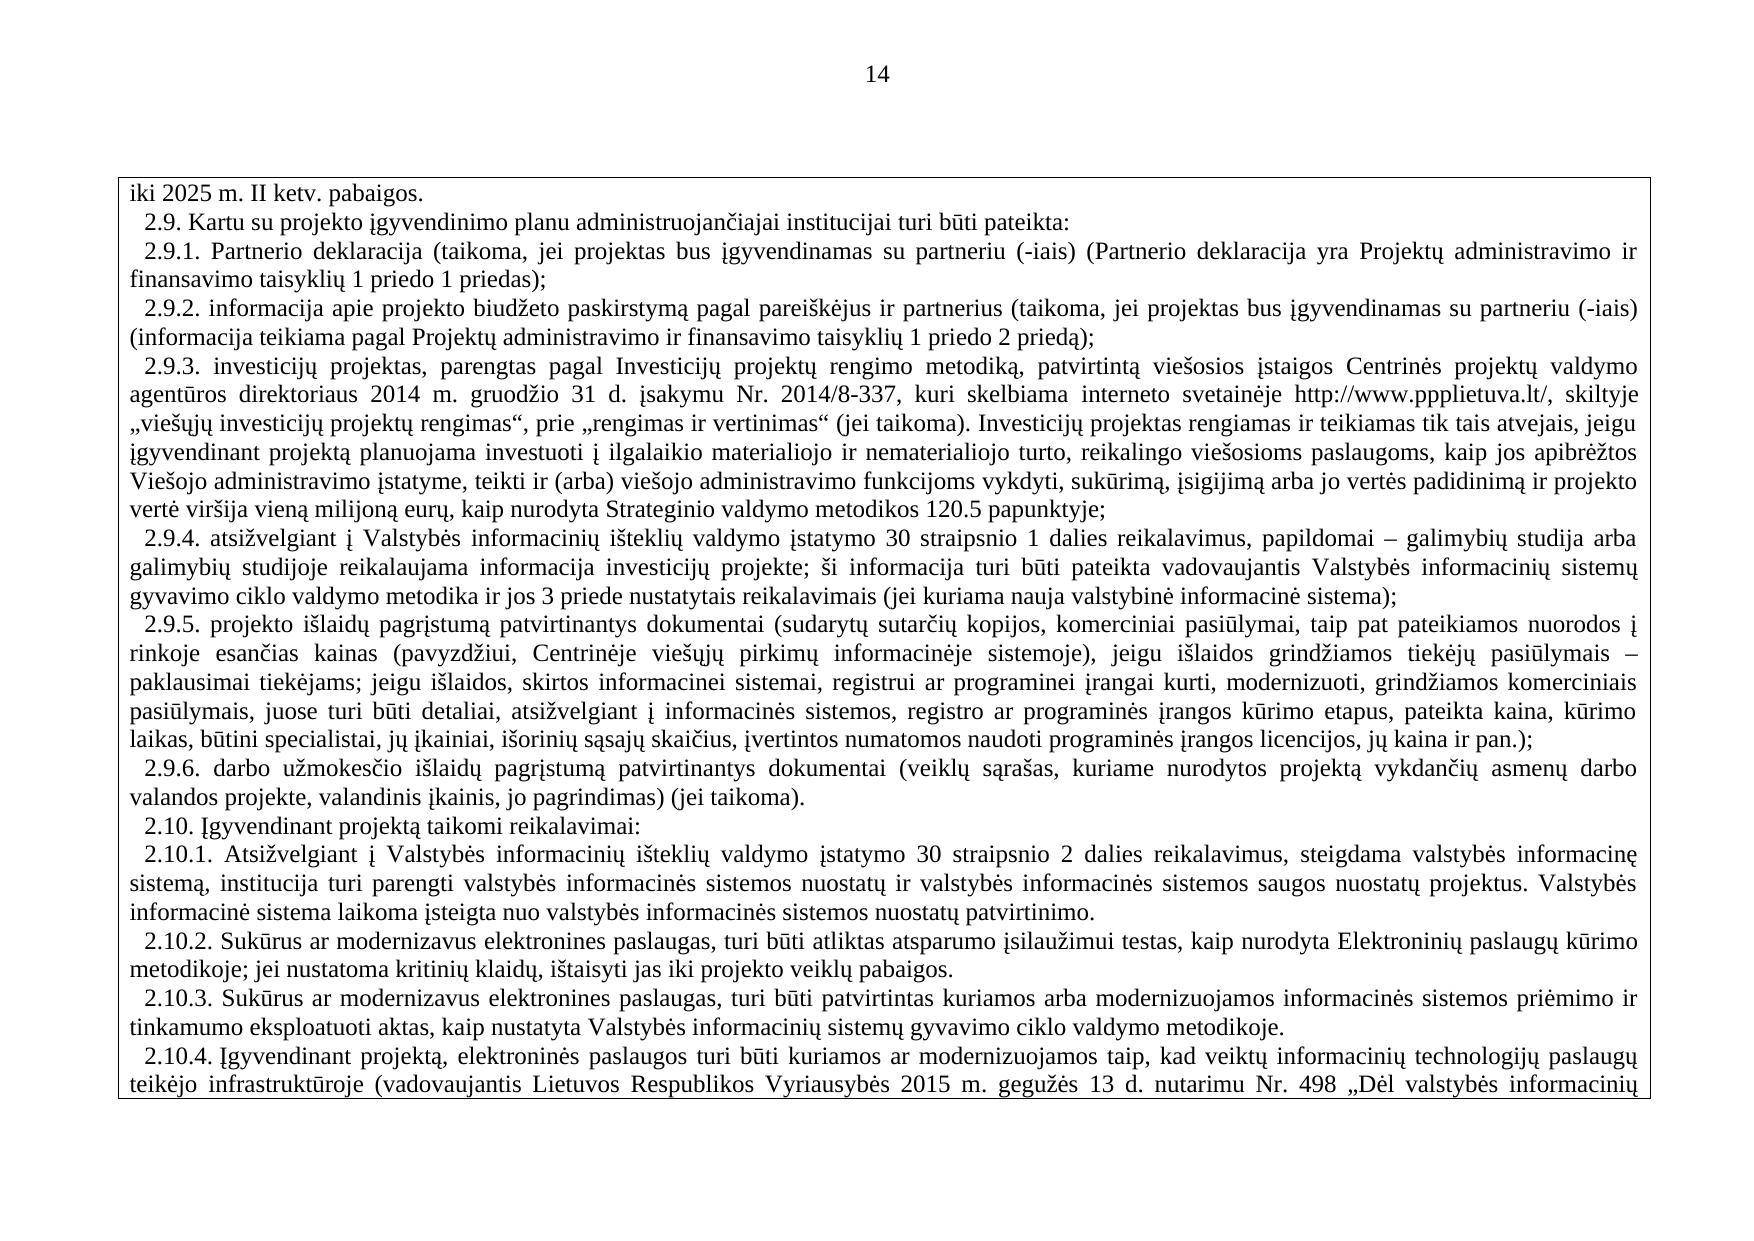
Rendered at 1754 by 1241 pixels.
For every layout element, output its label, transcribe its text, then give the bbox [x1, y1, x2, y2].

table_cell iki 2025 m. II ketv. pabaigos. 2.9. Kartu su projekto įgyvendinimo planu administruojančiajai institucijai turi būti pateikta: 2.9.1. Partnerio deklaracija (taikoma, jei projektas bus įgyvendinamas su partneriu (-iais) (Partnerio deklaracija yra Projektų administravimo ir finansavimo taisyklių 1 priedo 1 priedas); 2.9.2. informacija apie projekto biudžeto paskirstymą pagal pareiškėjus ir partnerius (taikoma, jei projektas bus įgyvendinamas su partneriu (-iais) (informacija teikiama pagal Projektų administravimo ir finansavimo taisyklių 1 priedo 2 priedą); 2.9.3. investicijų projektas, parengtas pagal Investicijų projektų rengimo metodiką, patvirtintą viešosios įstaigos Centrinės projektų valdymo agentūros direktoriaus 2014 m. gruodžio 31 d. įsakymu Nr. 2014/8-337, kuri skelbiama interneto svetainėje http://www.ppplietuva.lt/, skiltyje „viešųjų investicijų projektų rengimas“, prie „rengimas ir vertinimas“ (jei taikoma). Investicijų projektas rengiamas ir teikiamas tik tais atvejais, jeigu įgyvendinant projektą planuojama investuoti į ilgalaikio materialiojo ir nematerialiojo turto, reikalingo viešosioms paslaugoms, kaip jos apibrėžtos Viešojo administravimo įstatyme, teikti ir (arba) viešojo administravimo funkcijoms vykdyti, sukūrimą, įsigijimą arba jo vertės padidinimą ir projekto vertė viršija vieną milijoną eurų, kaip nurodyta Strateginio valdymo metodikos 120.5 papunktyje; 2.9.4. atsižvelgiant į Valstybės informacinių išteklių valdymo įstatymo 30 straipsnio 1 dalies reikalavimus, papildomai – galimybių studija arba galimybių studijoje reikalaujama informacija investicijų projekte; ši informacija turi būti pateikta vadovaujantis Valstybės informacinių sistemų gyvavimo ciklo valdymo metodika ir jos 3 priede nustatytais reikalavimais (jei kuriama nauja valstybinė informacinė sistema); 2.9.5. projekto išlaidų pagrįstumą patvirtinantys dokumentai (sudarytų sutarčių kopijos, komerciniai pasiūlymai, taip pat pateikiamos nuorodos į rinkoje esančias kainas (pavyzdžiui, Centrinėje viešųjų pirkimų informacinėje sistemoje), jeigu išlaidos grindžiamos tiekėjų pasiūlymais – paklausimai tiekėjams; jeigu išlaidos, skirtos informacinei sistemai, registrui ar programinei įrangai kurti, modernizuoti, grindžiamos komerciniais pasiūlymais, juose turi būti detaliai, atsižvelgiant į informacinės sistemos, registro ar programinės įrangos kūrimo etapus, pateikta kaina, kūrimo laikas, būtini specialistai, jų įkainiai, išorinių sąsajų skaičius, įvertintos numatomos naudoti programinės įrangos licencijos, jų kaina ir pan.); 2.9.6. darbo užmokesčio išlaidų pagrįstumą patvirtinantys dokumentai (veiklų sąrašas, kuriame nurodytos projektą vykdančių asmenų darbo valandos projekte, valandinis įkainis, jo pagrindimas) (jei taikoma). 2.10. Įgyvendinant projektą taikomi reikalavimai: 2.10.1. Atsižvelgiant į Valstybės informacinių išteklių valdymo įstatymo 30 straipsnio 2 dalies reikalavimus, steigdama valstybės informacinę sistemą, institucija turi parengti valstybės informacinės sistemos nuostatų ir valstybės informacinės sistemos saugos nuostatų projektus. Valstybės informacinė sistema laikoma įsteigta nuo valstybės informacinės sistemos nuostatų patvirtinimo. 2.10.2. Sukūrus ar modernizavus elektronines paslaugas, turi būti atliktas atsparumo įsilaužimui testas, kaip nurodyta Elektroninių paslaugų kūrimo metodikoje; jei nustatoma kritinių klaidų, ištaisyti jas iki projekto veiklų pabaigos. 2.10.3. Sukūrus ar modernizavus elektronines paslaugas, turi būti patvirtintas kuriamos arba modernizuojamos informacinės sistemos priėmimo ir tinkamumo eksploatuoti aktas, kaip nustatyta Valstybės informacinių sistemų gyvavimo ciklo valdymo metodikoje. 2.10.4. Įgyvendinant projektą, elektroninės paslaugos turi būti kuriamos ar modernizuojamos taip, kad veiktų informacinių technologijų paslaugų teikėjo infrastruktūroje (vadovaujantis Lietuvos Respublikos Vyriausybės 2015 m. gegužės 13 d. nutarimu Nr. 498 „Dėl valstybės informacinių [119, 178, 1650, 1098]
